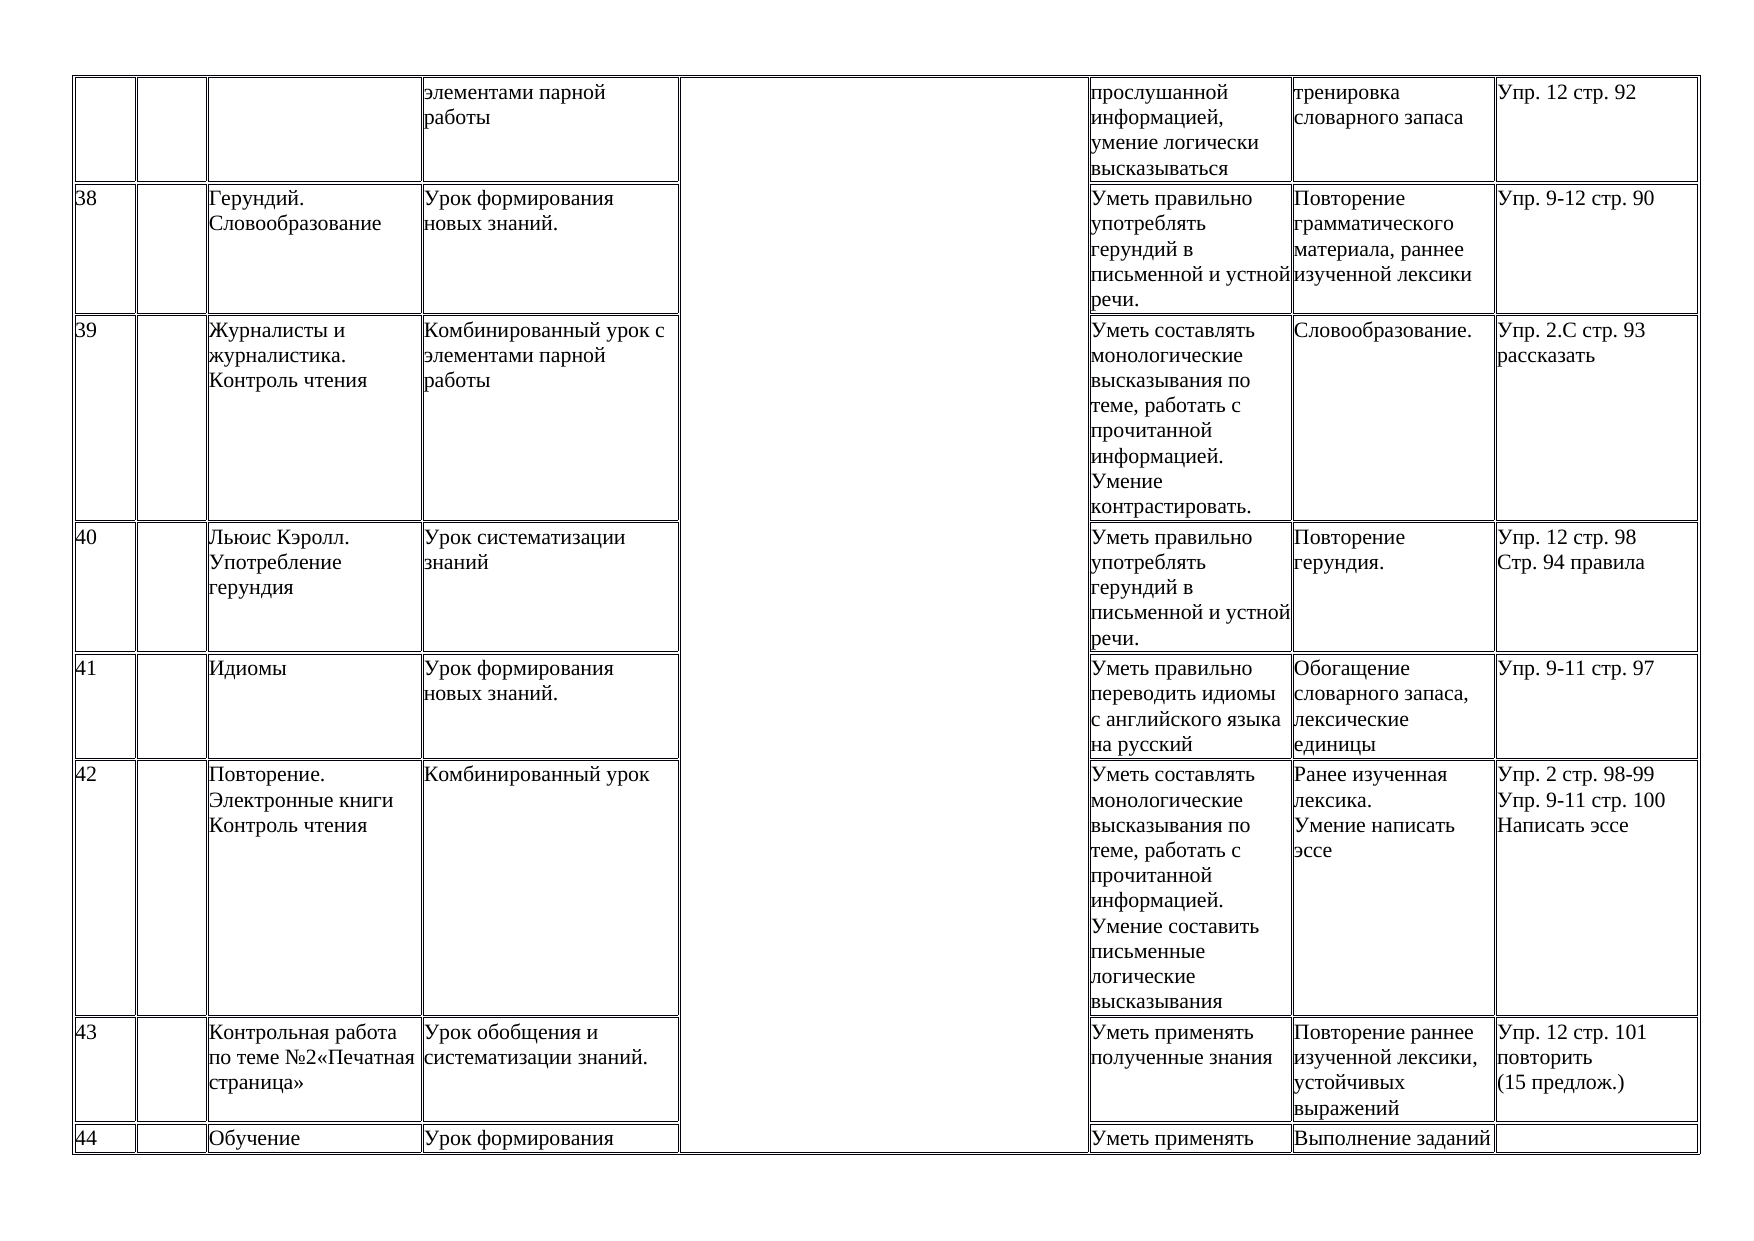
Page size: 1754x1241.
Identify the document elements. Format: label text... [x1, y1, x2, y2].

table_cell Уметь составлять монологические высказывания по теме, работать с прочитанной информацией. Умение составить письменные логические высказывания [1091, 761, 1291, 1015]
table_cell Герундий. Словообразование [209, 185, 421, 313]
table_cell Упр. 9-12 стр. 90 [1497, 185, 1697, 313]
table_cell Урок обобщения и систематизации знаний. [424, 1018, 678, 1121]
table_cell 39 [76, 316, 135, 520]
table_cell Упр. 12 стр. 98 Стр. 94 правила [1497, 523, 1697, 651]
table_cell Повторение герундия. [1294, 523, 1494, 651]
table_cell Уметь применять [1091, 1125, 1291, 1152]
table_cell Выполнение заданий [1294, 1125, 1494, 1152]
table_cell [138, 761, 206, 1015]
table_cell Повторение. Электронные книги Контроль чтения [209, 761, 421, 1015]
table_cell Уметь правильно употреблять герундий в письменной и устной речи. [1091, 523, 1291, 651]
table_cell Комбинированный урок [424, 761, 678, 1015]
table_cell Льюис Кэролл. Употребление герундия [209, 523, 421, 651]
table_cell [681, 78, 1088, 1121]
table_cell [138, 1125, 206, 1152]
table_cell Ранее изученная лексика. Умение написать эссе [1294, 761, 1494, 1015]
table_cell Идиомы [209, 655, 421, 757]
table_cell [76, 78, 135, 181]
table_cell Урок формирования новых знаний. [424, 655, 678, 757]
table_cell Контрольная работа по теме №2«Печатная страница» [209, 1018, 421, 1121]
table_cell Обогащение словарного запаса, лексические единицы [1294, 655, 1494, 757]
table_cell Упр. 9-11 стр. 97 [1497, 655, 1697, 757]
table_cell Комбинированный урок с элементами парной работы [424, 316, 678, 520]
table_cell 43 [76, 1018, 135, 1121]
table_cell 38 [76, 185, 135, 313]
table_cell 41 [76, 655, 135, 757]
table_cell [138, 185, 206, 313]
table_cell Упр. 12 стр. 92 [1497, 78, 1697, 181]
table_cell прослушанной информацией, умение логически высказываться [1091, 78, 1291, 181]
table_cell [138, 655, 206, 757]
table_cell Уметь составлять монологические высказывания по теме, работать с прочитанной информацией. Умение контрастировать. [1091, 316, 1291, 520]
table_cell 44 [76, 1125, 135, 1152]
table_cell [138, 316, 206, 520]
table_cell Словообразование. [1294, 316, 1494, 520]
table_cell элементами парной работы [424, 78, 678, 181]
table_cell Упр. 12 стр. 101 повторить (15 предлож.) [1497, 1018, 1697, 1121]
table_cell Урок формирования [424, 1125, 678, 1152]
table_cell Уметь применять полученные знания [1091, 1018, 1291, 1121]
table_cell Урок систематизации знаний [424, 523, 678, 651]
table_cell Урок формирования новых знаний. [424, 185, 678, 313]
table_cell Упр. 2.С стр. 93 рассказать [1497, 316, 1697, 520]
table_cell [138, 523, 206, 651]
table_cell Повторение раннее изученной лексики, устойчивых выражений [1294, 1018, 1494, 1121]
table_cell Журналисты и журналистика. Контроль чтения [209, 316, 421, 520]
table_cell [138, 1018, 206, 1121]
table_cell Упр. 2 стр. 98-99 Упр. 9-11 стр. 100 Написать эссе [1497, 761, 1697, 1015]
table_cell [1497, 1125, 1697, 1152]
table_cell Обучение [209, 1125, 421, 1152]
table_cell Уметь правильно употреблять герундий в письменной и устной речи. [1091, 185, 1291, 313]
table_cell Повторение грамматического материала, раннее изученной лексики [1294, 185, 1494, 313]
table_cell тренировка словарного запаса [1294, 78, 1494, 181]
table_cell [681, 1121, 1088, 1152]
table_cell [138, 78, 206, 181]
table_cell Уметь правильно переводить идиомы с английского языка на русский [1091, 655, 1291, 757]
table_cell [209, 78, 421, 181]
table_cell 40 [76, 523, 135, 651]
table_cell 42 [76, 761, 135, 1015]
